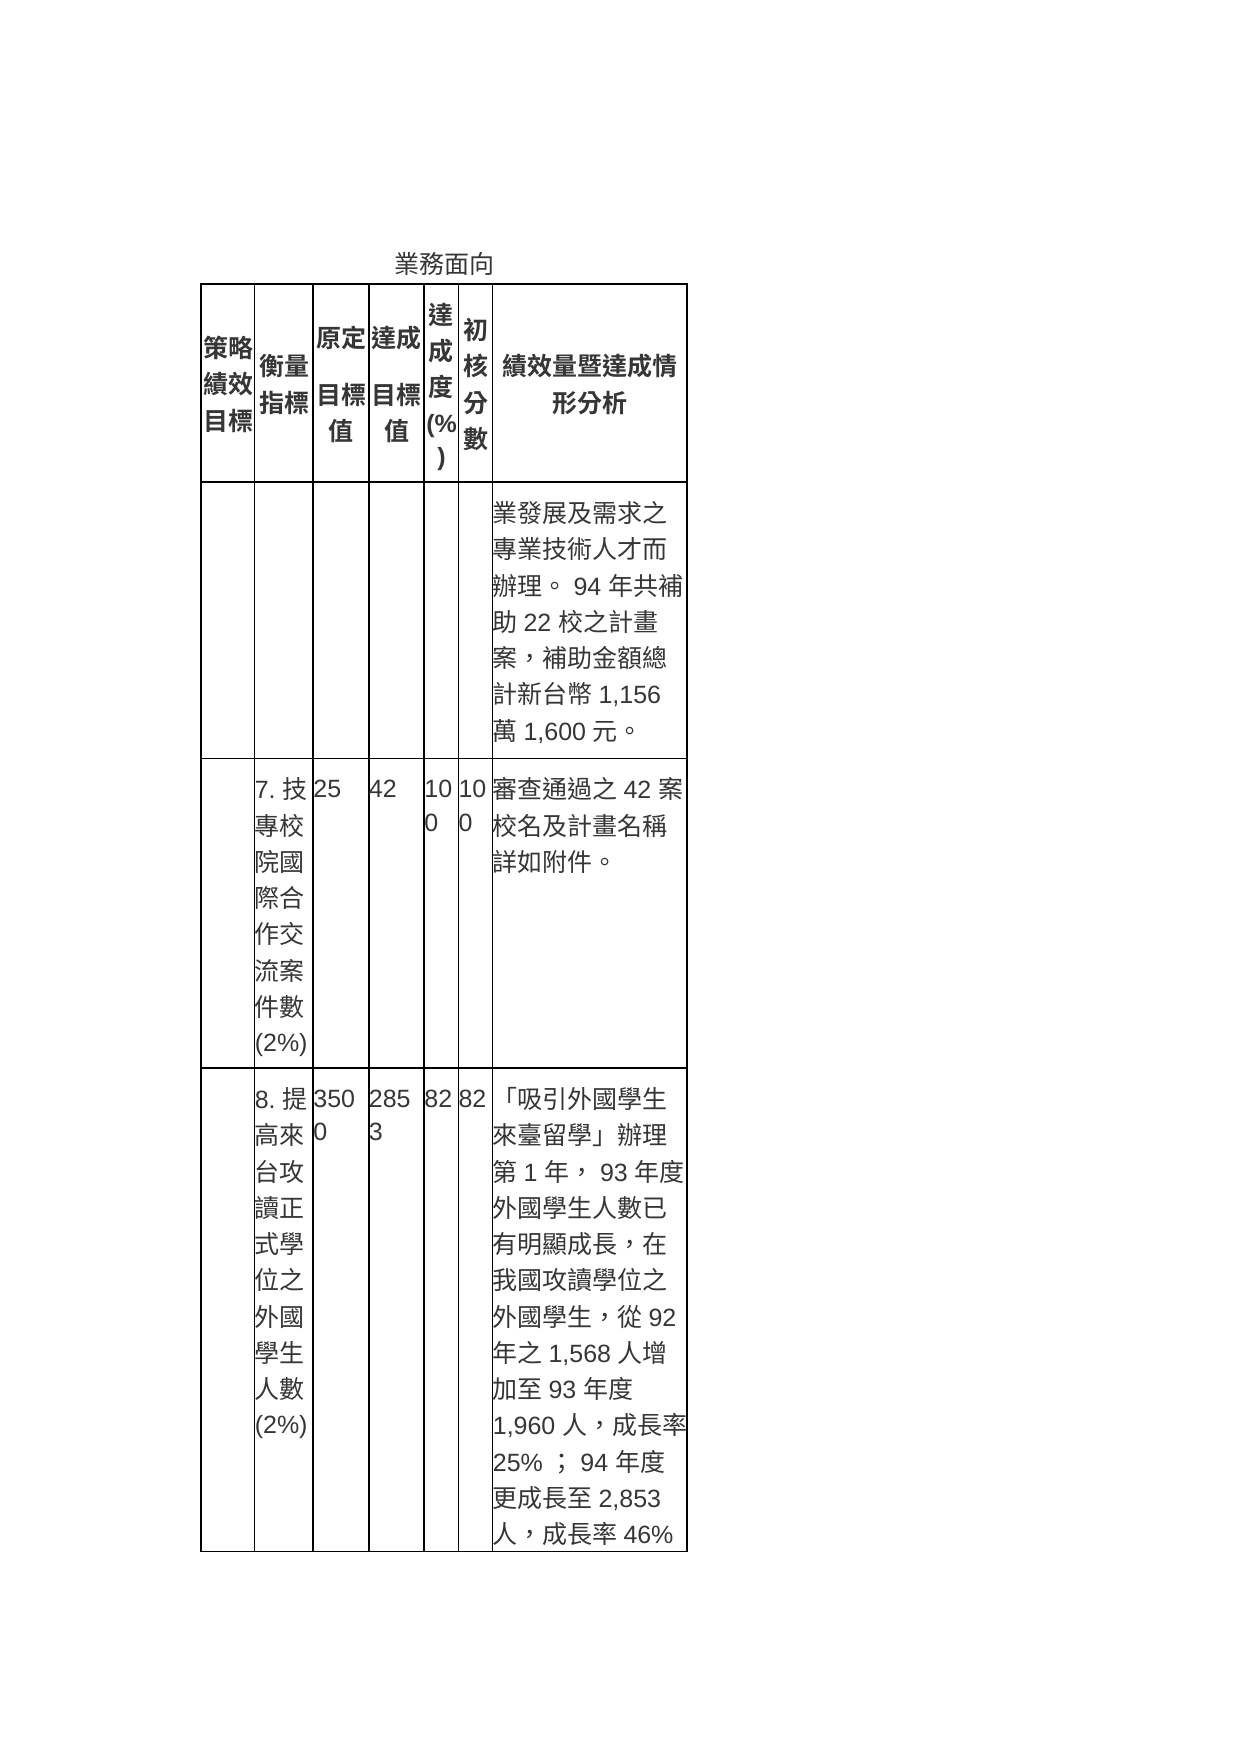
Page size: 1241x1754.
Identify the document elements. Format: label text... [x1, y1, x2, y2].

table_cell 審查通過之 42 案校名及計畫名稱詳如附件。 [493, 759, 686, 1067]
table_cell [202, 1069, 254, 1551]
table_cell [314, 483, 368, 758]
table_header 業務面向 [201, 221, 687, 283]
table_cell 達成度 (%) [425, 285, 458, 481]
table_cell 82 [425, 1069, 458, 1551]
table_cell 策略績效目標 [202, 285, 254, 481]
table_cell [425, 483, 458, 758]
table_cell 「吸引外國學生來臺留學」辦理第 1 年， 93 年度外國學生人數已有明顯成長，在我國攻讀學位之外國學生，從 92 年之 1,568 人增加至 93 年度 1,960 人，成長率 25% ； 94 年度更成長至 2,853 人，成長率 46% [493, 1069, 686, 1551]
table_cell 3500 [314, 1069, 368, 1551]
table_cell 衡量指標 [255, 285, 312, 481]
table_cell 7. 技專校院國際合作交流案件數 (2%) [255, 759, 312, 1067]
table_header 教育部 94 年度施政績效報告 壹、前言 本部 94 至 97 年中長程施政計畫，從目標管理、全員參與及規劃機關整體發展願景著眼，依行政院規定從業務面向、人力面向及經費面向擬訂了 8 大策略績效目標及 54 項衡量指標， 94 年度績效目標是延續中程施政計畫之策略績效目標所訂定。 一、 提供弱勢地區與一般地區經濟弱勢之五足歲幼兒充分的就學機會，保障其受教的權益： 2 項衡量指標。 二、 全面改善國民教育品質，深化土地認同及適性教育： 6 項衡量指標。 三、 落實高中職社區化，均衡高中職教育資源，並健全公民意識： 6 項衡量指標。 四、 保障弱勢國民教育權，縮小城鄉資源落差，傳承並發揚族群文化： 8 項衡量指標。 五、 推動高等教育卓越化、國際化，促進產學合作： 10 項衡量指標。 六、 推動終身學習與培育優質師資： 9 項衡量指標。 七、 合理調整機關員額，建立活力政府： 9 項衡量指標。 八、 節約政府支出，合理分配資源： 4 項衡量指標。 為落實推動 94 年施政計畫，本部同仁仍一本教育乃百年樹人大業，竭力達成相關目標，整體成果豐碩。 貳、目標達成情形 一、業務面向 二、人力面向 三、經費面向 四、績效總分 業務面向原始分 97.47 分，權分 68.23 分 人力面向原始分 99.6 分，權分 14.94 分 經費面向原始分 100 分，權分 15 分 合計績效總分為 98.17 分 參、未達目標項目檢討 肆、績效總評 本部依業務面向、人力面向及經費面向擬訂了 8 大策略績效目標及 54 項衡量指標，雖業務面向之提升國小學生健康體位比率、提升學生規律運動人口比率、技專校院學生英文初級檢定通過比率、大學校院學生英文中級檢定通過比率、提高來台攻讀正式學位之外國學生人數、參與成人基本教育、補習教育、進修教育及空中大學人數、簽約案件數達成率等 7 項衡量指標，人力面向之終身學習（ 2 ）未能達成原訂目標值，目標達成誠屬同仁積極作為，雖有未達成的目標，但同仁仍競兢業業努力面對挑戰，因應改善。 未來四年本部仍以施政主軸「培養現代國民」、「建立臺灣主體性」、「拓展全球視野」、「強化社會關懷」為四大綱領，執行 13 項策略及 33 項行動方案。 這個施政主軸乃理念與實際之結合，以理念為基礎而衍生出策略與行動方案。秉持「回歸教育本質」、「完成個人」的施政理念，讓教育理念落實到每個個人，使其發揮最大潛能，完成自己。人能完成自我，即是完成國家，個人能力充分發揮即是國力的提升。 21 世紀的核心價值在於先進的創意與寬廣的視野，教育除激發個人的原創性外，亦應引導個人有寬廣的世界觀與長遠的歷史觀，因此，本部以「創意臺灣、全球布局－培育各盡其才新國民」作為施政的總目標。 伍、推動成果具體事蹟 一、 社區國中畢業生就近入學率逐年提升：以高一新生數為分母， 91 學年度就近入學率為 51.82 ﹪， 92 學年度就近入學率為 55.75 ﹪， 93 學年度就近入學率 57.89 ﹪， 92 至 93 學年度之總就近入學成長率達 2.14% 。 二、高中職學生休退學人數逐年減少： 92 至 93 學年度之高中職校學生休退學人數自 28,003 人驟減至 14,928 人。 三、高中職應屆畢業生未升學未就業人數逐年減少： 92 至 93 學年度之高中職校應屆畢業生未升學未就業人數自 34,403 人減少至 22,381 人。 四、家長接受度逐年提高： 94 年度高中職社區化政策民意接受度為 77.38 ﹪，近 8 成的家長皆接受高中職社區化政策的鼓勵學生就近及適性 ( 依性向、能力及興趣選擇學校就讀 ) 入學。 五、扶植社區發展特色：截至 94 年度，已重點補助 32 個適性學習社區。 六、 94 年度教育優先區計畫執行具體成果如下： ( 一 ) 推展親職教育活動：計補助 2828 校、 48332 場次，補助經費 64,096,458 元。 ( 二 ) 辦理學習弱勢學生之學習輔導：計補助 1817 校、 57889 班，補助經費 427,154,304 元。 ( 三 ) 補助文化資源不足學校發展教育特色：計補助 1068 校、 1300 項，補助經費 98,646,191 元。 ( 四 ) 修繕離島或偏遠地區師生宿舍：計補助 171 校、 238 式，補助經費 31,628,291 元。 ( 五 ) 充實學校基本教學設備：計補助 145 校、 153 案，補助經費 12,988,877 元。 ( 六 ) 充實學童午餐設施：計補助 267 校、 374 案，補助經費 30,406,035 元。 ( 七 ) 發展原住民教育文化特色及充實設備器材：計補助 322 校、 542 案，補助經費 40,754,724 元。 七、補助弱勢學生參加課業輔導所需費用：補助低收入戶、身心障礙、原住民及情況特殊學生參加費用，以縮短城鄉差距並落實弱勢照顧； 93 學年度第 2 學期計補助經費新台幣 43,830,463 元，受惠學童 9,413 名； 94 學年度第 1 學期計補助經費新台幣 32,403,667 元，受惠學童 9,476 名。 八、執行降低國中小班級學生人數計畫： ( 一 ) 本部自 87 學年度起執行降低國中小班級學生人數計畫，國小逐年降至 35 人編班，至 92 學年度達成全面以 35 人編班之目標。國中自 91 學年度起至 93 學年度逐年降至 38 人，預定至 96 學年度國中小全面降至 35 人編班。 ( 二 )94 學年度目標為國小一至六年級、國中一年級以每班 35 人編班，國中二、三年級以每班 38 人編班，國小達成率為 96.39% ，國中達成率為 87.24 ％。 九、關懷弱勢弭平落差、退休菁英風華再現、國中學生英文營： 94 年度共照顧 63,776 名國中小弱勢學生。 十、試辦「攜手計畫」：引進 500 名經濟弱勢大專生提供 1000 至 1500 名國中學習弱勢學生每週 6 小時之英文、數學課業輔 導。 十一、引進海外英語專長替代役男深入校園： 94 年度引進 35 名，協助偏遠地區國民中小學，改善英語化環境，並提昇英 語教學成效，受惠學童 1 萬 3,831 人。 十二、綜上，國民中小學學習低成就及教育資源不利學生直接接受學習生活照顧及輔導人數已達 9 萬 7,996 人以上。 十三、成立藝文團隊之中小學校數比率： 94 年度辦理之具體成果計有下列各項 ( 一 )94 年本部與原住民族委員會、文建會、內政部兒童局及中華民國原住民族知識經濟發展協會共同推動「全國原住民兒童母語歌謠才藝競賽」，分 4 區辦理初賽經過各分區激烈的初賽計有 14 校，於 5 月 21 日（星期六） 09 ： 00~17 ： 00 齊聚台北市國父紀念館進行總決賽，本部部長及政務次長均蒞會指導並頒獎。 ( 二 ) 本部與公共電視於 94 年 10 月 12 日共同假國立國父紀念館辦理「台灣囝仔，讚！ 2005 ~ 一人一樂器 一校一藝團」 25 個縣市政府成果展、 3 個教學攤位及 19 個學校表演晚會活動，本部部長親自前往觀賞及頒贈感謝獎盃於表演團體。 ( 三 )94 年高級中等學校計 174 校提報養成活力青少年實施計畫，共 291 場次約 40 萬人次，參加四項比賽學生約 7500 人次。 十四、本部補助各縣市政府辦理外籍配偶成人基本教育研習班計 786 班， 15,720 人參與學習、家庭教育中心辦理 908 場外籍配偶家庭教育活動， 計 35467 人參加、國中小補校人數計 8948 人、補助政府機關及民間團體辦理之教育學習活動計 26855 人，總計受益人數計 87000 人，達成原訂目標人數 86900 人，達成度 100% 。 十五、本部 94 年度補助各縣市政府辦理成人基本教育計畫，辦理成人基本教育研習班 2,136 班（含外籍配偶專班 786 班），參與人數 4 萬 2,720 人。另縣市政府並依計畫辦理師資研習、教學觀摩及宣導等相關活動，以增進業務推展成效。我國 15 歲以上國民不識字率已由 78 年之 7.11 ﹪（ 130 萬人）降至 93 年之 2.84 ﹪（ 52 萬人），達成度 100% 。 十六、本部為瞭解各級學校運動團隊設置及學生運動參與情形，以評估培養活力青少年及推動「一人一運動，一校五團隊計畫」政策執行績效，特委託台灣師大體育研究與發展中心進行問卷調查。有關團隊設置採網路問卷方式實施普查，填報時間為 94 年 10 月初至 12 月底，全國 4018 所學校皆上網填答，填答率 100 ％。學生運動參與情形依地區及學校班級數採分層隨機抽樣，抽測全國各級學校數 15 ％，計 600 所學校 59000 份問卷，回收 472 所 41432 份，回收率 78.67 ％。經分析後重要結果如下： ( 一 ) 各級學校學生規律運動人口 1. 學期中不含體育課每週運動天數三天以上整體平均為 46.2 ％，相較 93 年度含體育課 60.6 ％之比例 而言，規律運動人口有所提升。運動時間以 31-60 分鐘為主，運動持續時間達 30 分鐘以上者比例為 61.2% 。 2. 學期中各學級每周運動三天以上國小為 57.8 ％，國中為 40.7 ％，高中職為 25.6 ％，大專校院為 25.3 ％，呈現學級愈高比例愈低之情形。 3. 寒暑假期間的規律運動人口比例整體為 56.5 ％，各學級國小為 66.9 ％，國中為 54.8 ％，高中職為 39.4 ％，大專校院為 29.2 ％，與學期中比較小學約增加 9% ，國高中則提升了約 14% ，大專校院則提升不到 4% ，顯示大專校院學生寒暑假期間規律運動習慣的養成是首要突破的空間。整體運動持續時間則達 30 分鐘以上者比例為 68.4% ，較學期中增加 7.2% 的比例。 ( 二 ) 各級學校運動團隊設置情形 1. 全國各校運動團隊設置達五項團隊以上之學校， 94 年度學校運動團隊及學生參與情形調查發現：全國各校運動團隊設置達 5 個團隊以上之學校，國小達 63.55% ，國中提升到 79.86% ，高中職為 92.34% ，大專校院為 96.91% ，佔全國學校比例為 83.16 ％。基此，各級學校皆能達成設置率 80% 的政策目標。 2. 各級學校平均團隊數，小學平均每校 7.5 隊，國中 9.58 隊，高中職 14.12 隊，大專校院為 21.17 隊，學級間差異頗大，尤其小學與大專校院間有近三倍的差距。 3. 中小學成立團隊數較多的縣市前五名依序是嘉義市（ 17.73 隊）、台南市（ 12.78 隊）、台中市（ 12.62 隊）、台北市（ 12.14 隊）、新竹市（ 11.4 隊），較少的則是澎湖縣、台東縣、南投縣、高雄縣及雲林縣等較偏遠縣份，但平均也都有五隊以上，顯示城鄉間差異大。 ( 三 ) 運動代表隊成立與活動情形 1.94 年度全國各級學校運動代表隊共有 19573 隊，平均每校有 4.88 隊，較 93 年度之 4.5 隊，提升 0.38 個百分點，顯示政策推動績效良好。 2. 各學級中平均大專校院每校有 12.39 隊最高，高中職平均每校 5.65 隊，國中每校 5.04 隊；國小每校 4.24 隊，往下依序遞減，與 92 年度相較，國小及大專分別提昇 0.54 及 0.69 隊，國中及高中職則分別減少 0.36 隊及 0.05 隊，顯示升學壓力較重的中學階段運動代表隊設置較難突破，有待繼續努力。 3. 整體運動代表隊活動情形，平均每週練習次數為 3.49 次，參加校際交流的百分比為 91.72% ，較 93 年減少了 1.28% ，可能係因學校財政困難，比賽經費不足因而影響校際交流的比例，也因比賽機會減少導致每週練習次數降低 0.21% ，有關學校運動代表隊比賽經費不足的問題亟需克服。 4. 整體運動代表隊成立最普遍的前五種種類依序為田徑、籃球、跆拳道、桌球、游泳，與 93 年度完全相同。依性別而言男生為田徑、籃球、跆拳道、桌球、游泳， 5. 女生則為田徑、跆拳道、桌球、籃球、游泳，男生籃球隊較普遍。 ( 四 ) 運動社團成立與活動情形 1.94 年度全國各級學校運動社團共有 17361 個，平均每校 4.33 個，較 93 年度之 5.2 個降低 0.87 個百分點，由於中小學之社團通常依班級數開設，因此社團數減少可能與少子化現象，各級學校班級數下降有關，未來應正視此問題，讓學生能保有多元化運動社團活動權利。 2. 平均大專校院每校 8.78 個最高，往下依序遞減，高中職每校 8.47 個；國中 4.54 個；國小 3.26 個。各級學校皆略有降低，但以大學校院減少 1.62 個最為嚴重，值得正視。 3. 運動社團活動情形，平均每週活動次數為 1.97 次，較 93 年度 2.24 次降低 0.27 次，參加校際交流的百分比為 57.21 ％，較 93 年度 61.30 ％降低 4.09 ％，經費問題可能亦是影響校際交流活動舉辦、參與的重要因素，連帶影響活動次數。此外九年一貫課程實施後，發現數學、語文領域授課時數偏低許多時間用以補強教學，亦可能是影響因素。 4. 成立運動社團最普遍的前五種種類依序為籃球、田徑、桌球、跆拳道、羽球，與 93 年度比較，次序不變。 綜觀上述調查結果，教育部「一人一運動，一校五團隊」之政策推展具有實質績效，在規律運動人口提昇及學校運動團隊設置上皆達成指標，惟運動社團部分較 93 年度略有下降，尤其小學部分較不理想，且城鄉間差異大，探討其原因可能與人口變遷導致學校班級數減少有關，在未來體育政策擬定上宜有所因應。而各級學校學生對體育課的喜歡程度皆相當高，但目前的體育課節數卻不能滿足學生需求，尤其是中小學生，更應重視其需求速謀對策，解決體育課時數不足之問題，以免對其身心發展與體適能造成影響。 十七、提高來台攻讀正式學位之外國學生人數推動成果具體事蹟： 本計畫自推動以來，各大專院校為招收外國學生，紛紛致力於課程發展 ( 如設計英語學程 ) 及校園環境營造等等改進措施，已帶動學校營造整體環境，啟動高等教育國際化的進程，為教育產業化奠下根基，也因外國學生的引進，我國學生在校園中，可以與各國學生一同學習、比較、競爭，讓學生在大學階段，即在國際比較下提早接受國際化的刺激與薰陶，爰此， 2005 年己有雜誌將各校招收外國學生及國際化程度，列為推薦各校研究所課程重要指標，顯見在質的方面本案己發揮帶動提升高等教育品質、優質人口結構的功能。而因學校積極出國參加各國教育展宣傳招生，無形中亦提昇我國高等教育在國際的能見度。 且為推動本案，本部與外交部、國科會、經濟部共同設置臺灣獎學金， 2004 年提供 555 名， 2005 年提供 713 名，提供包括邦交國在內的 80 餘國國家學生來臺進修學位，引起各界關注，包括各國元首政要等外賓來訪時，均要求會見該國留臺學生，顯見其重視程度及本案所發揮的增進國際友誼功能已受肯定；該等學生學成時，可留臺就業，為我國產業所用，亦或返回其母國，將臺灣經驗帶回，為友邦的國家發展培育人才，促進國家合作發展。 而在量的方面，「吸引外國學生來臺留學」辦理第 1 年， 2004 年度外國學生人數已有明顯成長，在我國攻讀學位之外國學生，從 2003 年之 1,568 人增加至 2004 年度 1,960 人，成長率 25% ； 2005 年度更成長至 2,853 人，成長率 46% ，為歷年來人數最多者；且在外國學生來源國 (91 年 62 國、 94 年 93 國 ) 及招收外國學生學校數 (91 年 59 校、 94 年 98 校 ) 方面亦均有成長。 十八、鼓勵國外留學計畫推動具體事蹟： 推動鼓勵國外留學計畫已見績效。 94 年度赴八大主要留學國家之簽證人數已由 93 年之 30728 人增至 32499 人，比原定達成目標人數 31800 人超前。為擴大「鼓勵國外留學」受惠人數， 94 年編列 618 ， 205 ， 000 元年度預算，用於選送 94 年第一季榜示錄取之 93 年公費留考公費生 75 名、博士後研究生 22 名、留學獎學金生 104 名以及另拔擢 36 名「專案培育留學獎學金生」；調高公費生生活費標準；協助中低收入家庭之學生 2039 人申請留學貸款，在國外修習碩、博士學位以及配合外國政府及機構贈我獎學金協助遴選學生 190 名出國研修。另配合並協助國科會及經建會辦理 94 年「菁英留學 - 專案擴增留學計畫」甄試兩梯次共錄取 143 人及「專案擴增大學自行選送人才出國研修」審查結果，教師部份共計補助 19 校 48 名；學生部份則計補助 20 校 130 名學生出國研修。 94 年致力增加公費留學名額，於 12 月 5 日公告錄取公費留學生 84 名。加強自費生留學輔導方面，完成整合留學資訊，設立及充實中華民國留學資訊站；於台灣北、中、南、東部共辦理 8 場留學宣導會，並輔導、補助及派員出席大學校院及全國 8 處留學資料參考室所在之社教單位辦理留學新生座談及留學講座；協助各國駐台單位舉辦之教育展活動，吸引學生前往參觀。 十九、推動創意教師行動研究計畫：鼓勵大學協助中小學校教師進行以創造力培育為核心之行動研究計畫補助有 20 項計畫，計有 20 所大專院校、 17 所高中職國中小、 6 所幼稚園參與。 二十、推動創意學子多元培育計畫：針對高中職學生，辦理高中職學生智慧鐵人創意競賽暨國際邀請賽，第一屆共 126 隊 756 學生參與、第二屆共 465 隊 2788 學生、第三屆共 703 隊 4218 學生，計有二百多所高中職學校參與其中。 二十一、推動創意智庫數位創新計畫： ( 一 ) 建置創造力案例、教學之交流平台，建構完整創造力知識庫，公開各界查詢使用。 ( 二 ) 辦理數位典藏．創意教學推廣活動，由大學校院協同大學以下學校建置以培育學生創造力為導向之數位內容，並落實於教學現場。 ( 三 ) 成立創造力教育重點資料中心，完整收集教育、社會、文化、傳播、產業等六大領域創意、創新、創造力、創業資料。 ( 四 ) 完成創造力教育數位化人才庫，逐年增修。 ( 五 ) 建立創造力計畫數位歷程資料庫，提供創造力教育學者進行後設研究分析之用。 ( 六 ) 完成 14 國創造力人物、機構資料庫（中英文），逐年檢視增修。 ( 七 ) 完成台灣創造力教育實況（中英文）數位及文本資料，逐年檢視增修。 ( 八 ) 完成數位化創意百科，持續蒐集創造力理論、創造思考技法、創造力辭庫、創造力教學、創造力研究、創造與發明、創造與生活、創造力資源、創造力活動、其他等數千多筆資料。 二十二、持續辦理大專校院創意發想與實踐聯合課程及實作觀摩競賽，共 46 校參與。 二十三、持續辦理創意學養計畫，計有 7 所大學校院建築系所共同發展大學專業領域創意教材及學理 新知。 二十四、結合專家學者、教師團隊、民間團體及業者約 370 個機構單位建置六大學習網， 94 年完成第二年建置內容。累計開發中小學數位學習內容 13,000 單元 ( 教材 3383 單元、教案 1298 筆、素材 5120 筆、學習單 1255 筆及測驗題 1429 筆 ) 及相關網站整合機制。並成立各縣市六大網推廣學校 150 校及結合各縣市資訊融入教學成效績優學校約 80 所，協助網站經營及資訊融入教學應用推廣。（入口網址：＆ lt;http://learning.edu.tw ＆ gt; ） [192, 158, 1048, 1562]
table_cell 42 [370, 759, 423, 1067]
table_cell 8. 提高來台攻讀正式學位之外國學生人數 (2%) [255, 1069, 312, 1551]
table_cell 原定 目標值 [314, 285, 368, 481]
table_cell 25 [314, 759, 368, 1067]
table_cell [370, 483, 423, 758]
table_cell 初核分數 [459, 285, 492, 481]
table_cell 100 [425, 759, 458, 1067]
table_cell 100 [459, 759, 492, 1067]
table_cell 2853 [370, 1069, 423, 1551]
table_cell 績效量暨達成情形分析 [493, 285, 686, 481]
table_cell 業發展及需求之專業技術人才而辦理。 94 年共補助 22 校之計畫案，補助金額總計新台幣 1,156 萬 1,600 元。 [493, 483, 686, 758]
table_cell 達成 目標值 [370, 285, 423, 481]
table_cell 82 [459, 1069, 492, 1551]
table_cell [202, 759, 254, 1067]
table_cell [255, 483, 312, 758]
table_cell [459, 483, 492, 758]
table_cell [202, 483, 254, 758]
